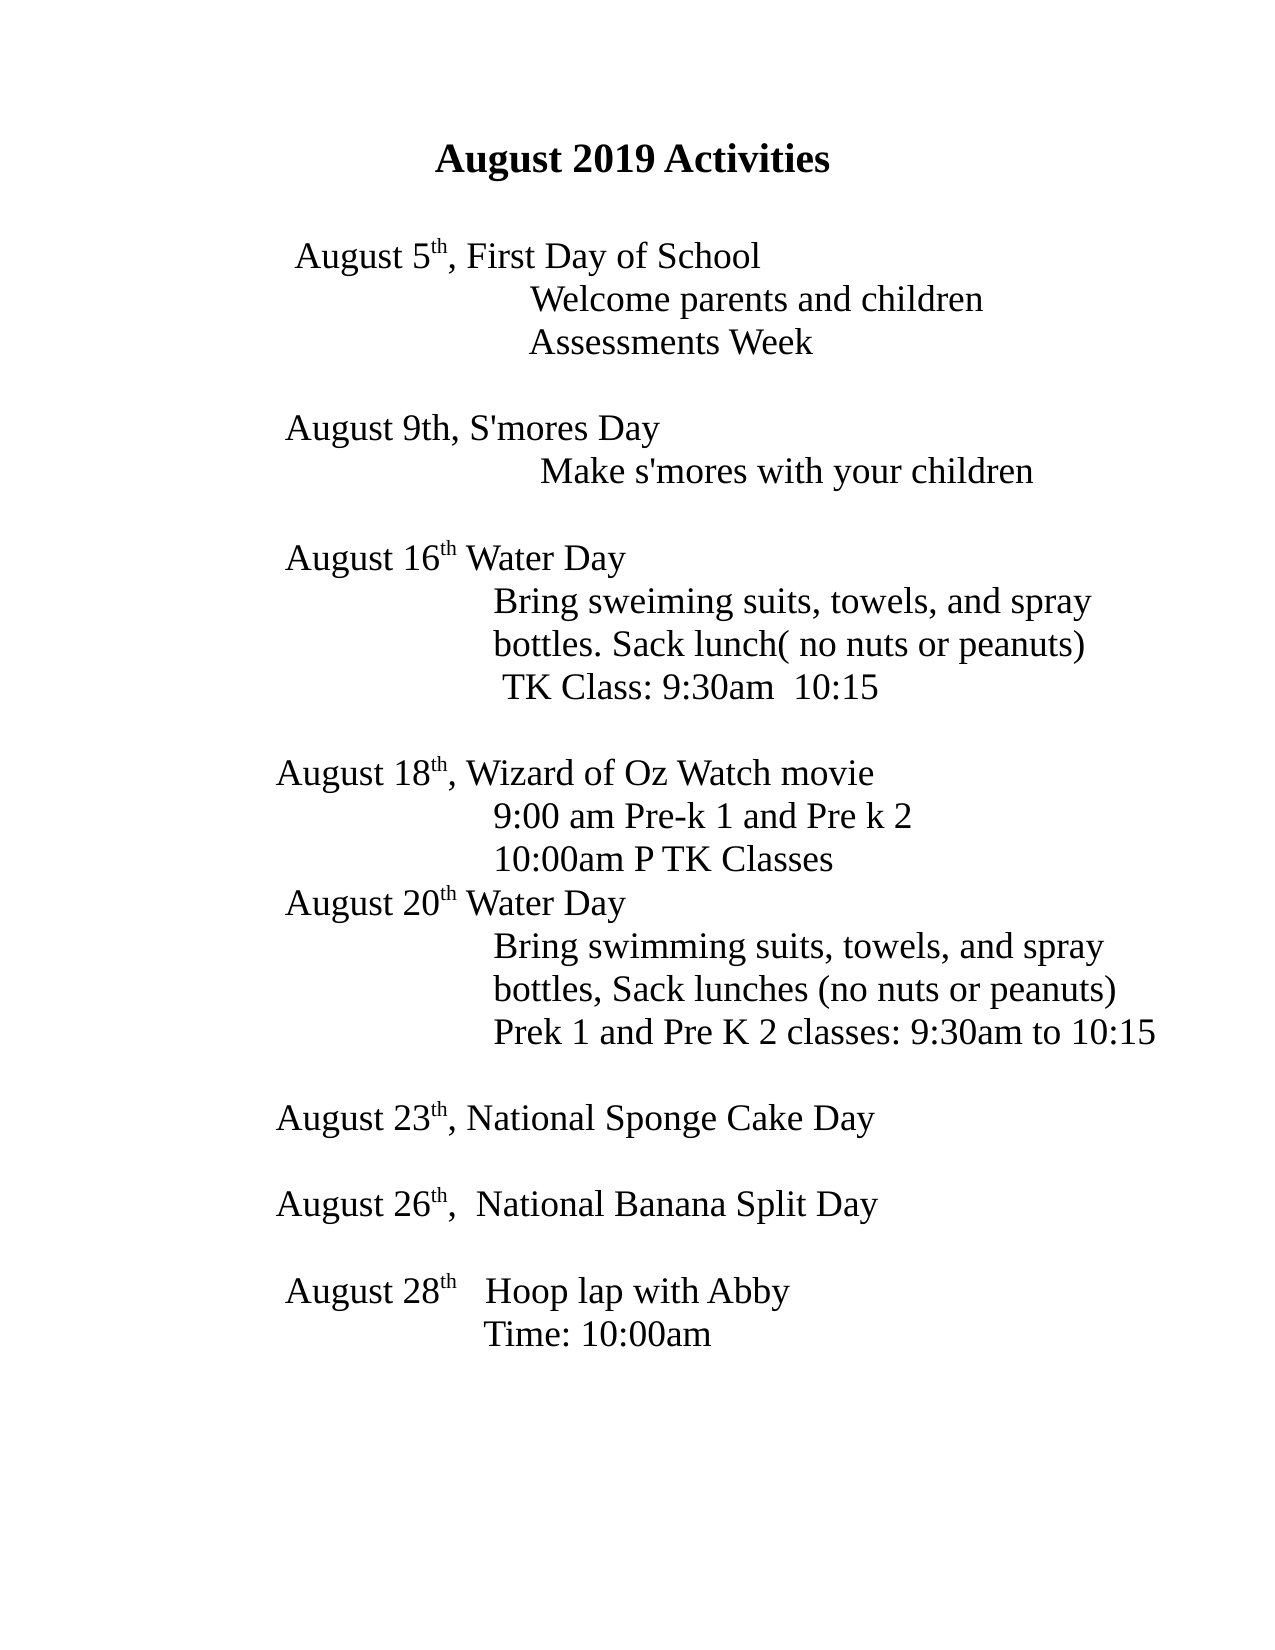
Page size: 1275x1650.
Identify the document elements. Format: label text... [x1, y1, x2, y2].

text Welcome parents and children [118, 276, 1157, 319]
text bottles, Sack lunches (no nuts or peanuts) [118, 966, 1157, 1009]
text August 5th, First Day of School [118, 233, 1157, 276]
text August 18th, Wizard of Oz Watch movie [118, 751, 1157, 794]
text Prek 1 and Pre K 2 classes: 9:30am to 10:15 [118, 1009, 1157, 1052]
text August 28th Hoop lap with Abby [118, 1268, 1157, 1311]
text Bring swimming suits, towels, and spray [118, 923, 1157, 966]
text Make s'mores with your children [118, 449, 1157, 492]
text bottles. Sack lunch( no nuts or peanuts) [118, 621, 1157, 664]
text August 23th, National Sponge Cake Day [118, 1096, 1157, 1139]
text 10:00am P TK Classes [118, 837, 1157, 880]
text August 16th Water Day [118, 535, 1157, 578]
text Assessments Week [118, 319, 1157, 362]
text Bring sweiming suits, towels, and spray [118, 578, 1157, 621]
text 9:00 am Pre-k 1 and Pre k 2 [118, 794, 1157, 837]
text August 2019 Activities [118, 118, 1157, 185]
text August 20th Water Day [118, 880, 1157, 923]
text August 9th, S'mores Day [118, 406, 1157, 449]
text August 26th, National Banana Split Day [118, 1182, 1157, 1225]
text Time: 10:00am [118, 1311, 1157, 1354]
text TK Class: 9:30am 10:15 [118, 664, 1157, 707]
